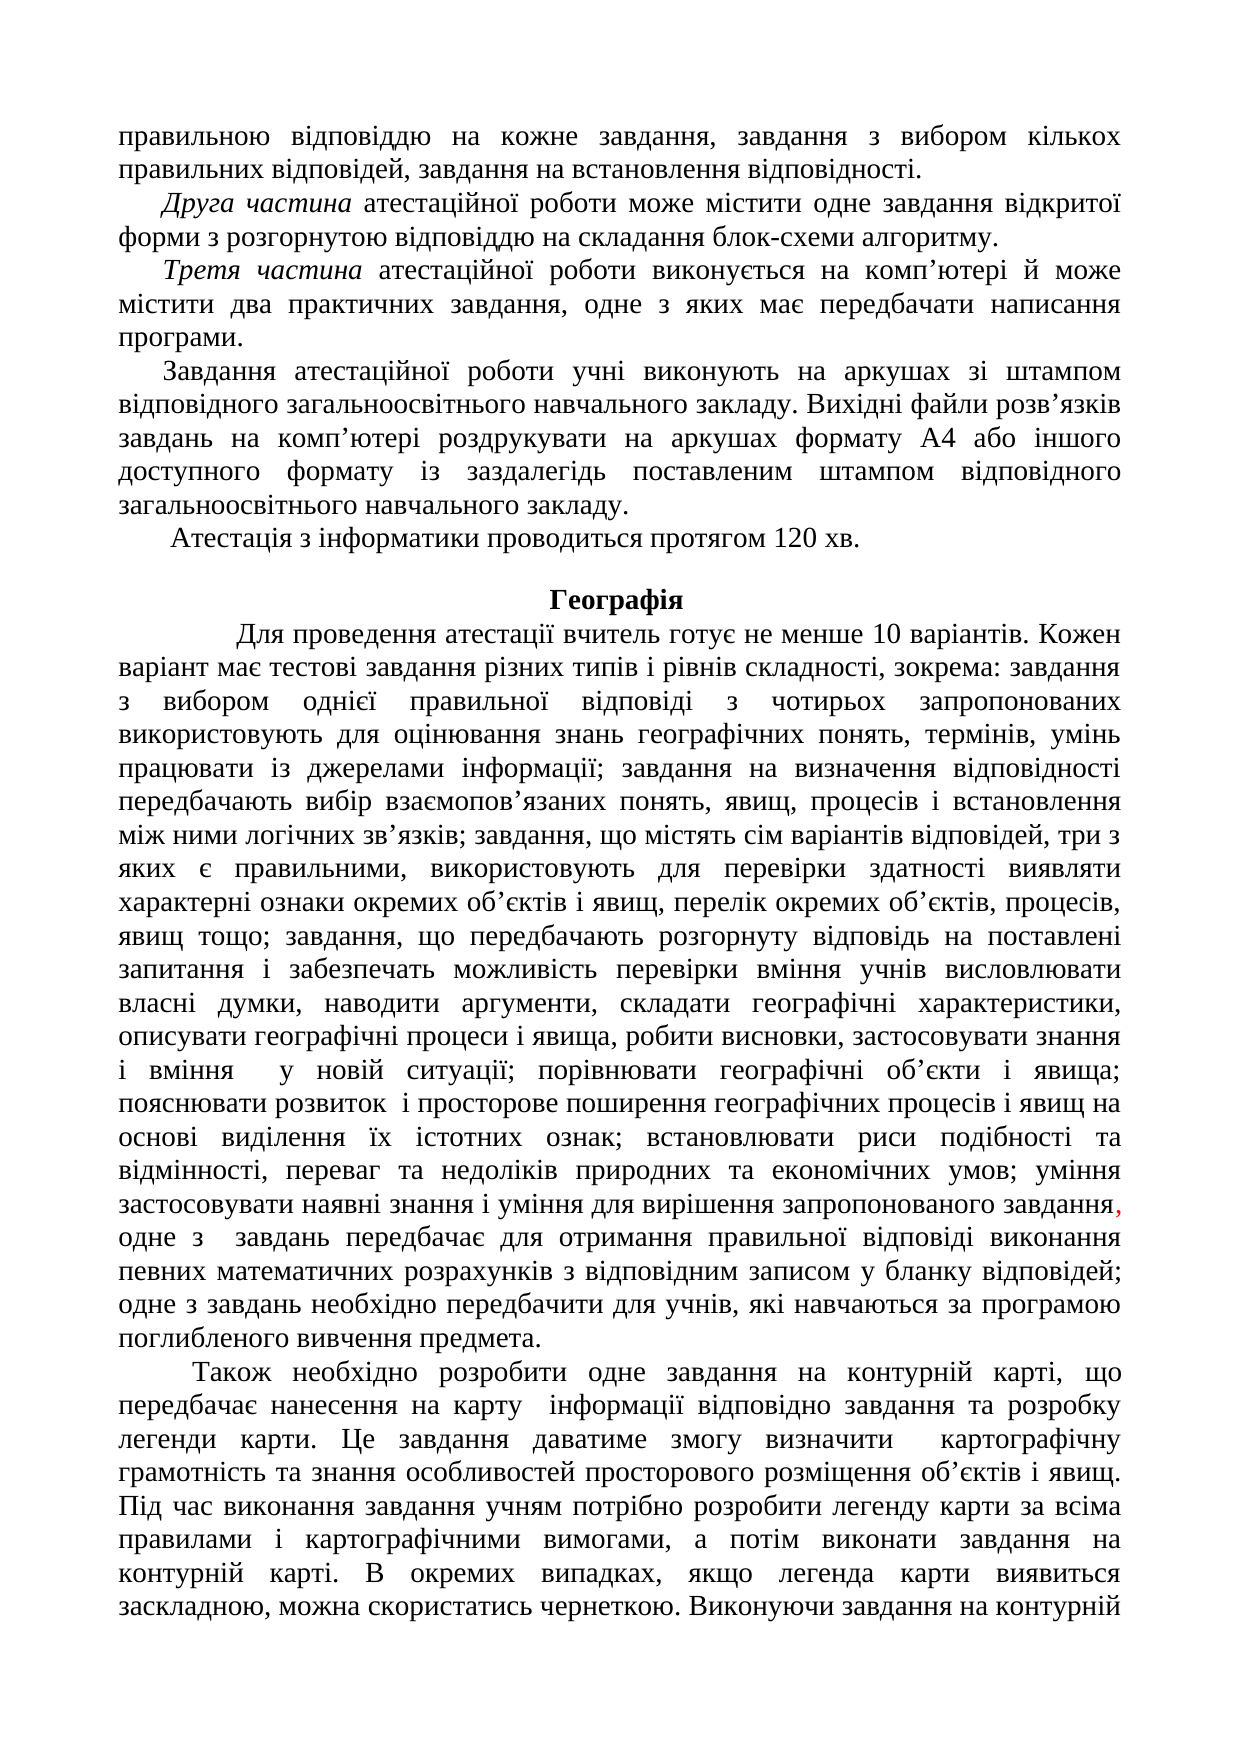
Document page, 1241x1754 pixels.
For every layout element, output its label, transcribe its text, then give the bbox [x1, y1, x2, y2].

text Атестація з інформатики проводиться протягом 120 хв. [118, 521, 1122, 554]
text Завдання атестаційної роботи учні виконують на аркушах зі штампом відповідного загальноосвітнього навчального закладу. Вихідні файли розв’язків завдань на комп’ютері роздрукувати на аркушах формату А4 або іншого доступного формату із заздалегідь поставленим штампом відповідного загальноосвітнього навчального закладу. [118, 353, 1122, 521]
text Географія [118, 582, 1122, 616]
text Для проведення атестації вчитель готує не менше 10 варіантів. Кожен варіант має тестові завдання різних типів і рівнів складності, зокрема: завдання з вибором однієї правильної відповіді з чотирьох запропонованих використовують для оцінювання знань географічних понять, термінів, умінь працювати із джерелами інформації; завдання на визначення відповідності передбачають вибір взаємопов’язаних понять, явищ, процесів і встановлення між ними логічних зв’язків; завдання, що містять сім варіантів відповідей, три з яких є правильними, використовують для перевірки здатності виявляти характерні ознаки окремих об’єктів і явищ, перелік окремих об’єктів, процесів, явищ тощо; завдання, що передбачають розгорнуту відповідь на поставлені запитання і забезпечать можливість перевірки вміння учнів висловлювати власні думки, наводити аргументи, складати географічні характеристики, описувати географічні процеси і явища, робити висновки, застосовувати знання і вміння у новій ситуації; порівнювати географічні об’єкти і явища; пояснювати розвиток і просторове поширення географічних процесів і явищ на основі виділення їх істотних ознак; встановлювати риси подібності та відмінності, переваг та недоліків природних та економічних умов; уміння застосовувати наявні знання і уміння для вирішення запропонованого завдання, одне з завдань передбачає для отримання правильної відповіді виконання певних математичних розрахунків з відповідним записом у бланку відповідей; одне з завдань необхідно передбачити для учнів, які навчаються за програмою поглибленого вивчення предмета. [118, 616, 1122, 1354]
text Також необхідно розробити одне завдання на контурній карті, що передбачає нанесення на карту інформації відповідно завдання та розробку легенди карти. Це завдання даватиме змогу визначити картографічну грамотність та знання особливостей просторового розміщення об’єктів і явищ. Під час виконання завдання учням потрібно розробити легенду карти за всіма правилами і картографічними вимогами, а потім виконати завдання на контурній карті. В окремих випадках, якщо легенда карти виявиться заскладною, можна скористатись чернеткою. Виконуючи завдання на контурній [118, 1354, 1122, 1622]
text правильною відповіддю на кожне завдання, завдання з вибором кількох правильних відповідей, завдання на встановлення відповідності. [118, 118, 1122, 185]
text Друга частина атестаційної роботи може містити одне завдання відкритої форми з розгорнутою відповіддю на складання блок-схеми алгоритму. [118, 185, 1122, 252]
text Третя частина атестаційної роботи виконується на комп’ютері й може містити два практичних завдання, одне з яких має передбачати написання програми. [118, 252, 1122, 353]
